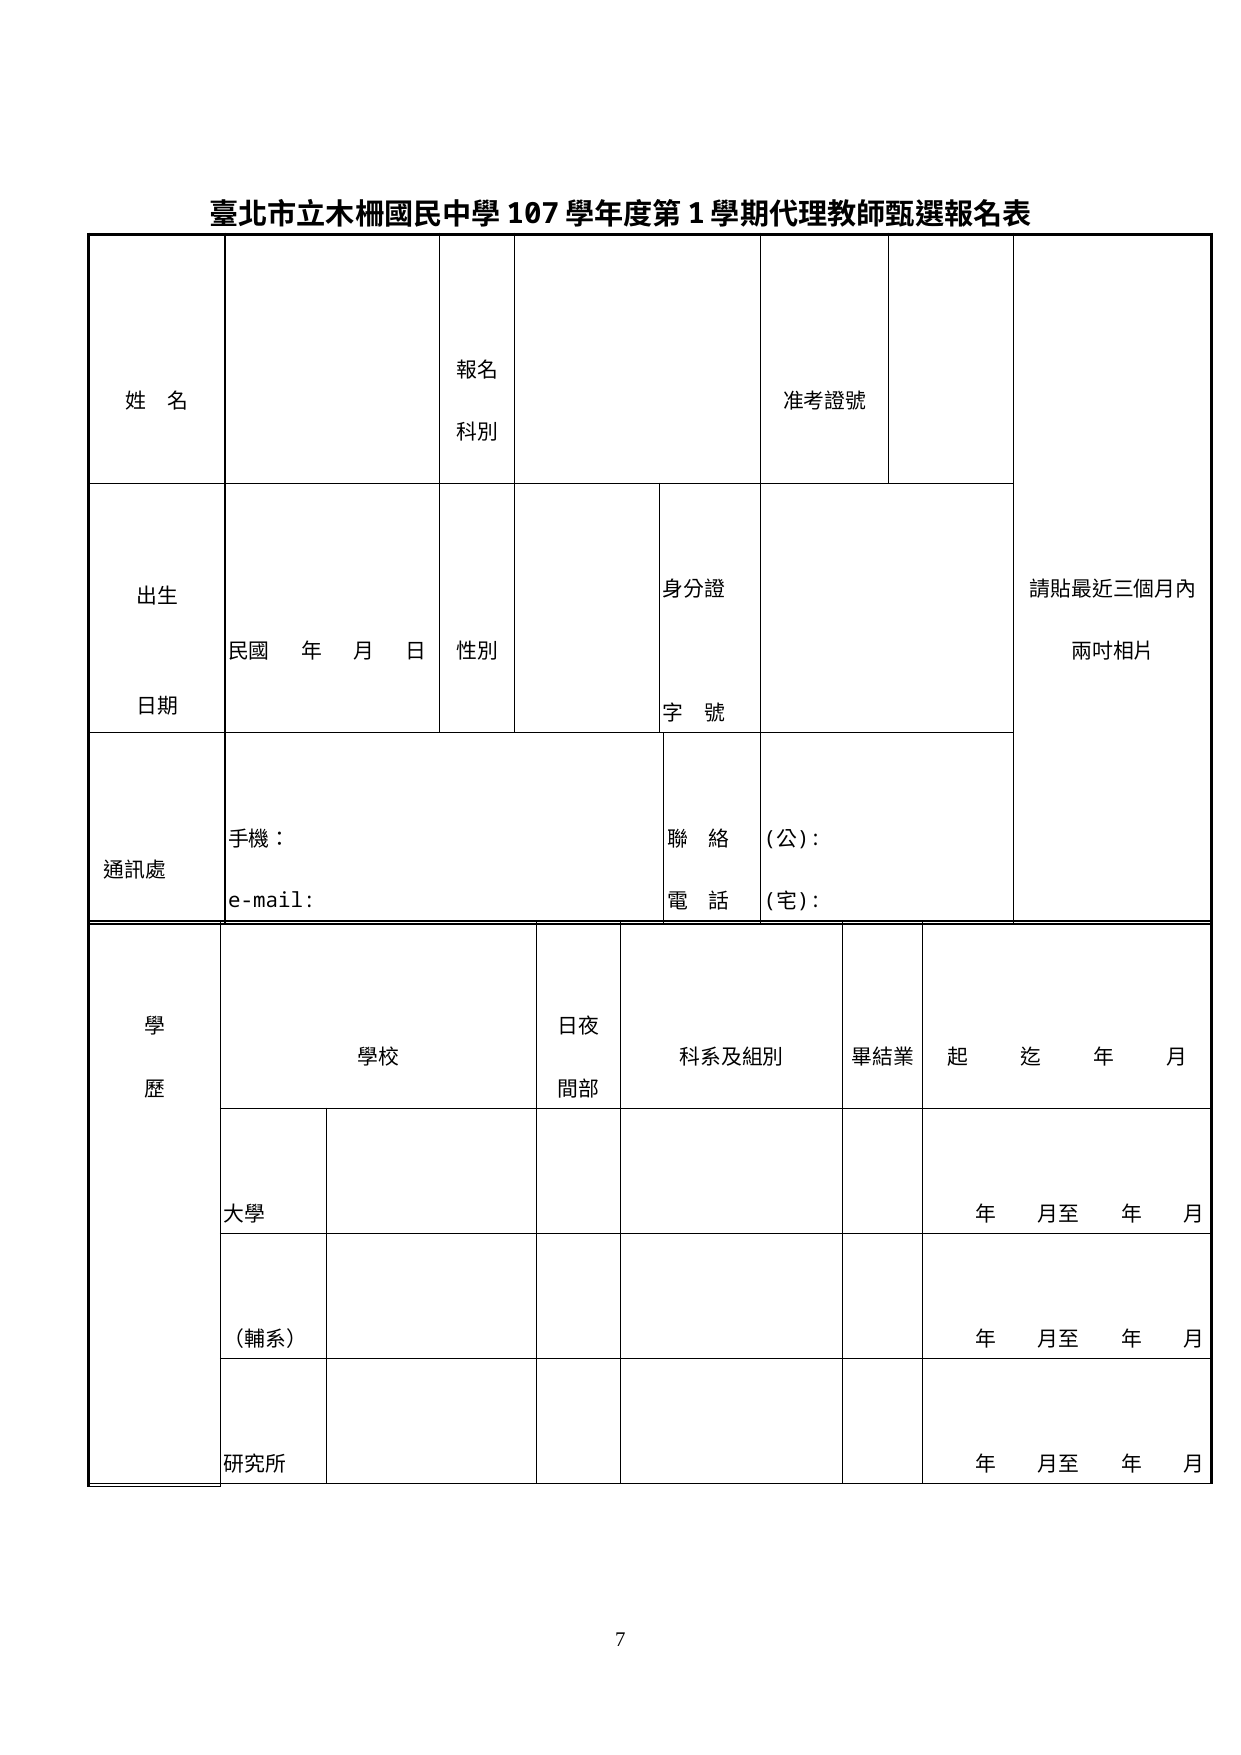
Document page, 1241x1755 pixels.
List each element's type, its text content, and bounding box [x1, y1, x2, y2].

table_cell [537, 1109, 620, 1233]
table_cell [537, 1234, 620, 1358]
table_cell 手機： e-mail: [226, 733, 663, 920]
table_cell [327, 1109, 536, 1233]
table_cell 大學 [221, 1109, 326, 1233]
table_cell 年 月至 年 月 [923, 1109, 1210, 1233]
table_cell 年 月至 年 月 [923, 1359, 1210, 1483]
table_cell 聯 絡 電 話 [664, 733, 760, 920]
table_cell [537, 1359, 620, 1483]
table_header 請貼最近三個月內兩吋相片 [1014, 236, 1210, 920]
table_header [889, 236, 1013, 483]
table_cell 年 月至 年 月 [923, 1234, 1210, 1358]
table_header 姓 名 [90, 236, 224, 483]
table_cell 身分證 字 號 [660, 484, 760, 732]
table_cell [761, 484, 1013, 732]
table_cell [621, 1359, 842, 1483]
table_cell 起 迄 年 月 [923, 925, 1210, 1108]
table_cell 民國 年 月 日 [226, 484, 439, 732]
table_cell [515, 484, 659, 732]
table_cell 研究所 [221, 1359, 326, 1483]
table_cell 通訊處 [90, 733, 224, 920]
table_cell 科系及組別 [621, 925, 842, 1108]
table_header 報名 科別 [440, 236, 514, 483]
table_header [226, 236, 439, 483]
table_cell （輔系） [221, 1234, 326, 1358]
table_cell [327, 1234, 536, 1358]
table_cell [843, 1109, 922, 1233]
table_header 准考證號 [761, 236, 888, 483]
table_cell [327, 1359, 536, 1483]
table_cell [843, 1234, 922, 1358]
table_header [515, 236, 760, 483]
table_cell 日夜 間部 [537, 925, 620, 1108]
table_cell [621, 1234, 842, 1358]
table_cell [621, 1109, 842, 1233]
table_cell (公): (宅): [761, 733, 1013, 920]
table_cell [843, 1359, 922, 1483]
table_cell 學 歷 [90, 925, 220, 1483]
table_cell 性別 [440, 484, 514, 732]
table_cell 畢結業 [843, 925, 922, 1108]
text 臺北市立木柵國民中學107學年度第1學期代理教師甄選報名表 [89, 170, 1152, 233]
table_cell 學校 [221, 925, 536, 1108]
table_cell 出生 日期 [90, 484, 224, 732]
